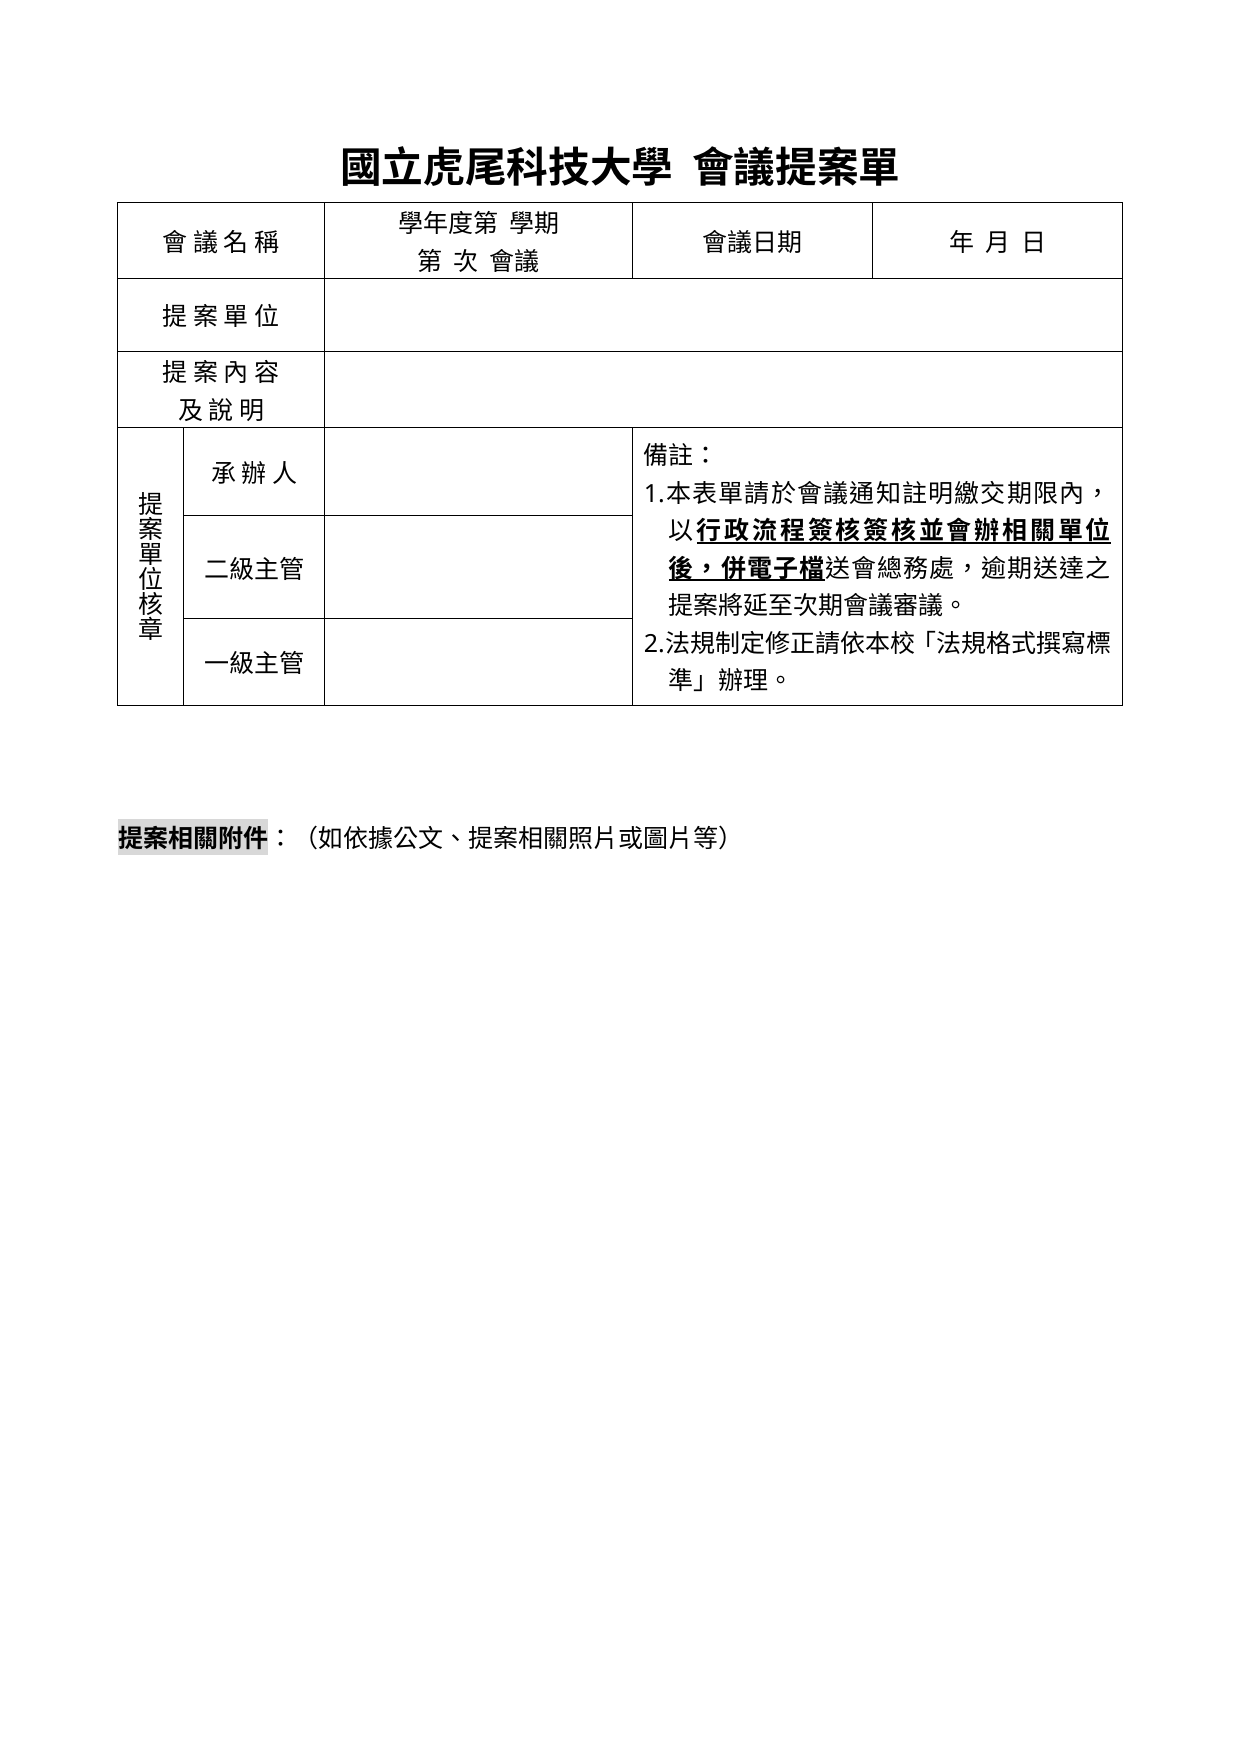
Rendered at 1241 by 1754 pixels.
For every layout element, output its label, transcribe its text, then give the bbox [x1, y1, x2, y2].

table_header 會 議 名 稱 [118, 203, 324, 278]
table_cell [325, 516, 632, 618]
table_cell [325, 352, 1122, 427]
table_cell [325, 428, 632, 515]
table_cell 提案單位核章 [118, 428, 183, 705]
table_cell 一級主管 [184, 619, 324, 705]
table_cell [325, 279, 1122, 351]
table_header 會議日期 [633, 203, 872, 278]
table_header 學年度第 學期 第 次 會議 [325, 203, 632, 278]
table_cell 承 辦 人 [184, 428, 324, 515]
table_cell [325, 619, 632, 705]
table_cell 提 案 單 位 [118, 279, 324, 351]
text 提案相關附件：（如依據公文、提案相關照片或圖片等） [118, 818, 1122, 856]
table_cell 二級主管 [184, 516, 324, 618]
table_cell 備註： 1.本表單請於會議通知註明繳交期限內，以行政流程簽核簽核並會辦相關單位後，併電子檔送會總務處，逾期送達之提案將延至次期會議審議。 2.法規制定修正請依本校「法規格式撰寫標準」辦理。 [633, 428, 1122, 705]
table_header 年 月 日 [873, 203, 1122, 278]
table_cell 提 案 內 容 及 說 明 [118, 352, 324, 427]
text 國立虎尾科技大學 會議提案單 [118, 127, 1122, 202]
